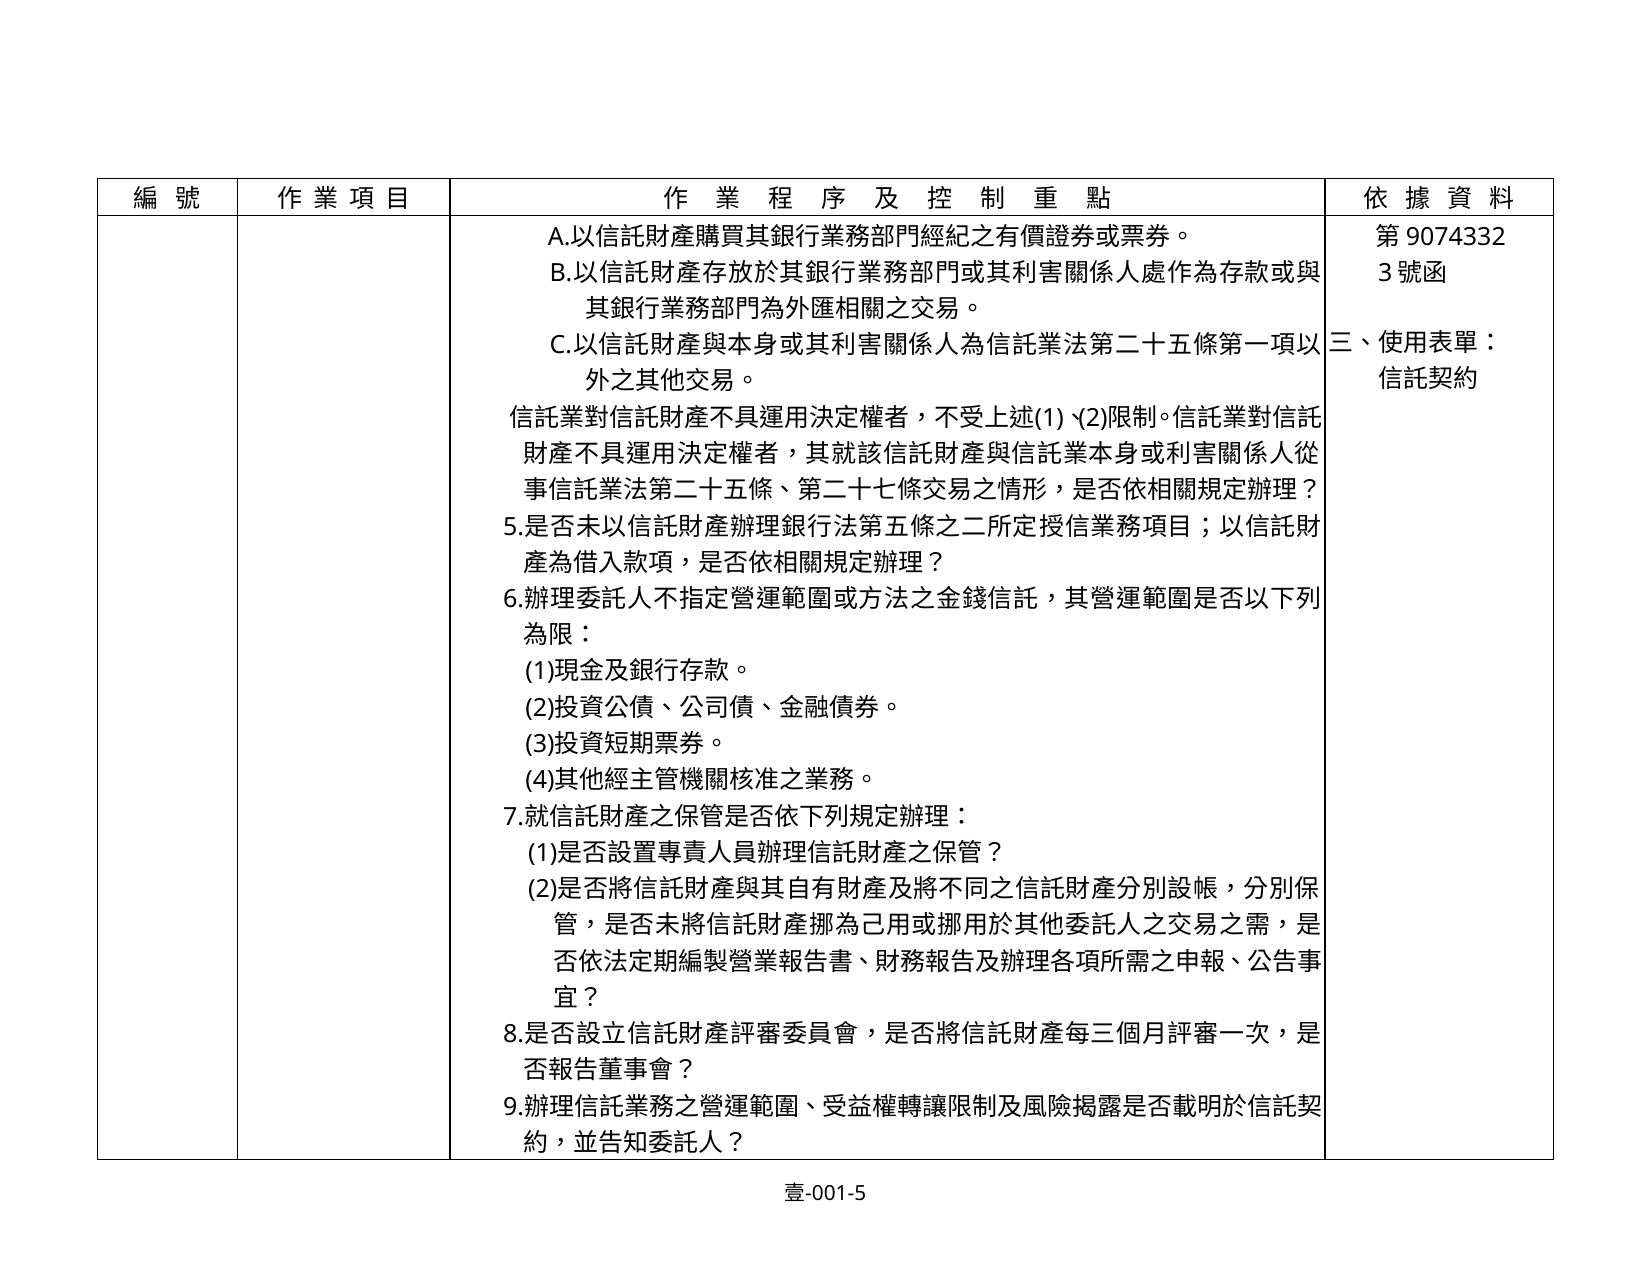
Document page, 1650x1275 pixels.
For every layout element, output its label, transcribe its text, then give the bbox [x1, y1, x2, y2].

table_header 編 號 [98, 179, 237, 215]
table_header 作 業 程 序 及 控 制 重 點 [451, 179, 1324, 215]
table_header [175, 94, 208, 111]
table_cell 通則 [238, 216, 449, 1158]
table_header 作 業 項 目 [238, 179, 449, 215]
table_header 依 據 資 料 [1326, 179, 1553, 215]
table_cell 控制重點： （一）信託業之設置 1.所經營之信託業務均是否經主管機關許可或核可，並依主管機關之規定完成登錄後辦理？其業務涉及外匯之經營者，是否經中央銀行同意？暫時停止或終止其兼營之信託業務者，是否申請主管機關許可？ 2.業務之經營涉及信託業得全權決定運用標的，且將信託財產運用於證券交易法第六條規定之有價證券或期貨交易法第三條規定之期貨時，其符合一定條件者，是否向主管機關申請兼營證券投資顧問業務？ 3.增設分支機構時，是否向主管機關申請許可，是否於分支機構之營業執照上載明？遷移或裁撤時，是否申請主管機關核准，是否於分支機構之營業執照上載明？ （二）信託契約之訂定 1.是否與委託人訂定書面之信託契約及其他法令應簽署之契約或文件？ 2.信託契約是否記載下列各款事項： (1)委託人、受託人及受益人之姓名、名稱及住所。 (2)信託目的。 (3)信託財產之種類、名稱、數量及價額。 (4)信託存續期間。 (5)信託財產管理及運用方法。 (6)信託收益計算、分配之時期及方法。 (7)信託關係消滅時，信託財產之歸屬及交付方式。 (8)受託人之責任。 (9)受託人之報酬標準、種類、計算方法、支付時期及方法。 (10)各項費用之負擔及其支付方法。 (11)信託契約之變更、解除及終止之事由。 (12)簽訂契約之日期。 (13)其他法律或主管機關規定之事項。 3.所經營信託業務是否遵守與委託人間所簽訂之信託契約及運用信託財產所從事之各相關交易之約定條款？ 4.所接受委託人委託從事信託業務，應與委託人訂立信託契約及其他依法令應簽署之契約或文件，是否交付契約正本或註明與正本完全相符之影本予委託人，未於簽約當時交付者，是否於簽約後以郵寄或其他約定之方式交付委託人？訂約前是否盡「信託業應負之義務及相關行為規範」規定之告知義務，是否提供委託人合理審閱期？並應注意以下事項： (1)是否盡合理注意使委託人於簽訂信託契約前有充分機會考慮條款？ (2)是否就委託人所提出之疑義詳細說明？ (3)提供予委託人有關信託業務之文件是否清楚、明確，無虛偽或誤導委託人之情事？ 5.與委託人訂定信託契約前應依相關規定辦理下列事項： (1)確保提供商品或服務適合委託人 是否依「金融消費者保護法」第九條、「金融服務業確保金融商品或服務適合金融消費者辦法」、「信託業營運範圍受益權轉讓限制風險揭露及行銷訂約管理辦法」第二十二條及「信託業建立非專業投資人商品適合度規章應遵循事項」等相關規定充分瞭解委託人之相關資料，以確保該商品或服務對委託人之適合度？ (2)說明契約重要內容及揭露風險 是否依「金融消費者保護法」第十條、「金融服務業提供金融商品或服務前說明契約重要內容及揭露風險辦法」、「信託業營運範圍受益權轉讓限制風險揭露及行銷訂約管理辦法」第二十七條及「中華民國信託業商業同業公會會員辦理信託業務之信託報酬及風險揭露應遵循事項」等相關規定？並應注意下列事項： A.是否向委託人充分說明該商品、服務及契約之重要內容並充分揭露其風險？ B.是否以委託人能充分瞭解方式對委託人進行說明及揭露，其內容是否包括但不限交易成本、可能之收益及風險等有關委託人權益之重要內容？ C.委託人說明重要內容及揭露風險時，是否留存相關資料？ （三）信託財產之管理與運用 1.信託財產管理方法之變更，是否經委託人、受託人及受益人之同意或聲請法院變更之？ 2.是否將信託財產與其自有財產及其他信託財產分別管理？信託財產為金錢者，是否分別記帳？ 3.應登記之財產為信託時，是否依相關規定為信託登記？ 4.利害關係人交易： (1)信託業是否未以信託財產為下列行為： A.購買本身或其利害關係人發行或承銷之有價證券或票券。 B.購買本身或其利害關係人之財產。 C.讓售與本身或其利害關係人。 D.其他經主管機關規定之利害關係交易行為。 但政府發行之債券不受上述限制。 (2)信託業為下列行為時，是否依信託契約之約定或事先告知受益人並取得其書面同意： A.以信託財產購買其銀行業務部門經紀之有價證券或票券。 B.以信託財產存放於其銀行業務部門或其利害關係人處作為存款或與 其銀行業務部門為外匯相關之交易。 C.以信託財產與本身或其利害關係人為信託業法第二十五條第一項以 外之其他交易。 信託業對信託財產不具運用決定權者，不受上述(1)、(2)限制。信託業對信託財產不具運用決定權者，其就該信託財產與信託業本身或利害關係人從事信託業法第二十五條、第二十七條交易之情形，是否依相關規定辦理？ 5.是否未以信託財產辦理銀行法第五條之二所定授信業務項目；以信託財產為借入款項，是否依相關規定辦理？ 6.辦理委託人不指定營運範圍或方法之金錢信託，其營運範圍是否以下列為限： (1)現金及銀行存款。 (2)投資公債、公司債、金融債券。 (3)投資短期票券。 (4)其他經主管機關核准之業務。 7.就信託財產之保管是否依下列規定辦理： (1)是否設置專責人員辦理信託財產之保管？ (2)是否將信託財產與其自有財產及將不同之信託財產分別設帳，分別保 管，是否未將信託財產挪為己用或挪用於其他委託人之交易之需，是否依法定期編製營業報告書、財務報告及辦理各項所需之申報、公告事宜？ 8.是否設立信託財產評審委員會，是否將信託財產每三個月評審一次，是否報告董事會？ 9.辦理信託業務之營運範圍、受益權轉讓限制及風險揭露是否載明於信託契約，並告知委託人？ 10.信託業運用信託財產於國外或涉及外匯之投資，除法令另有規定外，是否依下列規定辦理： (1)涉及資金之匯出、匯入部分，是否依中央銀行之相關規定辦理？ (2)其受託對象、投資範圍及限制，是否依相關規定辦理？ 11.運用信託財產從事衍生性金融商品及結構型商品交易，除法令另有規定外，是否依相關規定辦理？ 12.受益權之轉讓是否依相關規定辦理？ 13.辦理信託資金集合管理及運用、募集共同信託基金，或訂定有多數委託人 或受益人之信託契約，關於委託人及受益人權利之行使於信託契約訂定由受益人會議決議行之者，受益人會議之召集程序、決議方法、表決權之計算、會議規範及其他應遵行事項，是否依相關規定辦理？ 14.委託人屬專業投資人，其信託財產之外國有價證券之出借，是否依相關規定辦理？ 15.委託人不具有運用決定權之信託財產涉及國內有價證券之出借，是否依相關規定辦理？ （四）作業管理 1.就公司形象或所從事之信託業務為廣告、業務招攬及營業促銷活動時，應依下列規定辦理： (1)除法令另有規定外，是否依「金融消費者保護法」第八條、「金融服務業從事廣告業務招攬及營業促銷活動辦法」、「信託業營運範圍受益權轉讓限制風險揭露及行銷訂約管理辦法」第二十條、「信託業從事廣告、業務招攬及營業促銷活動應遵循事項」等相關規定辦理？ (2)是否無虛偽、詐欺、隱匿或其他足致他人誤信之情事？是否確保其廣告內容之真實？並其對委託人所負擔之義務是否無低於前述廣告之內容及進行業務招攬或營業促銷活動時對委託人所提示之資料或說明？ (3)是否無藉金融教育宣導引薦個別金融商品或服務？ (4)是否訂定廣告、業務招攬及營業促銷活動之文件製作管理規範，及其散發公布之控管作業流程？ (5)廣告或行銷文件是否保存二年？ 2.前項之廣告或行銷文件，除法令另有規定外，於對外使用前，是否經法令遵循主管審核，確定內容無不當、不實陳述、誤導消費者或違反相關法令之情事？ 3.是否向委託人充分揭露並明確告知下列事項： (1)信託報酬、各項費用與其收取方式，及可能涉及之風險等相關資訊，其中投資風險是否包含最大可能損失，並是否依相關規定辦理？ (2)受託投資於具有定期配息性質之金融商品時，是否明確告知委託人該金融商品並非存款，不屬於存款保險條例所保障之範圍？ 4.辦理對信託財產具有運用決定權之金錢信託業務，是否依下列規定辦理： (1)以財務規劃或資產負債配置為目的，是否依相關規定辦理？ (2)自交易相對人取得服務費或手續費折讓，是否將該服務費或手續費折讓作為委託人買賣成本之減少？ 5.薪酬制度是否衡平考量委託人可能產生之各項風險、所收取之費用及其他因素，是否未以受託之金額多寡為主要考量因素，是否依相關規定辦理？ 6.委任第三人代為處理信託事務是否依相關規定辦理？ 7.與委託人間以電子方式辦理信託業務是否依相關規定辦理？ 8.以信託財產與他人交易時，除於集中交易市場交易外，是否明確告知交易相對人，信託業係以受託人身分與其辦理信託財產之交易？ 9.是否設立商品審查小組，依相關規定對得受託投資之金融商品進行上架前審查？ 10.股票已在證券交易所上市或於證券商營業處所買賣之信託業，是否依「股票上市或於證券商營業處所買賣公司薪資報酬委員會設置及行使職權辦法」設置薪資報酬委員會？其運作之管理是否依其規定辦理？ (五）人員資格 1.辦理信託業務相關人員（包括督導人員、管理人員及業務人員）資格是否經公會審定符合規定？ 2.對信託財產具有運用決定權者是否無兼任其他業務之經營？ 3.董事、監察人中具備經營與管理信託業之專門學識或經驗者之比例是否符合規定？ 4.辦理信託業務如涉及其他金融特許事業之規範者，其人員資格條件是否另依其相關規定辦理？ 5.辦理運用信託財產於衍生性金融商品及結構型商品之人員及其直屬主管、副主管，以及從事衍生性金融商品及結構型商品推介之人員及其直屬主管、副主管，均是否符合「信託業運用信託財產從事衍生性金融商品及結構型商品交易應遵循事項」所定之資格條件？ （ (六）定期報告 1.就各信託，是否分別造具帳簿，載明各信託事務處理之狀況？除應於接受信託時作成信託財產目錄外，是否每年至少定期一次作成信託財產目錄，並編製收支計算表，是否送交委託人及受益人？ 2.是否依照信託契約之約定，分別向委託人、受益人作定期會計報告，如約定設有信託監察人者，是否亦向信託監察人報告？ 3.信託關係消滅時，受託人是否就信託事務之處理作成結算書及報告書，是否取得受益人、信託監察人或其他歸屬權利人之承認？ 4.除法令另有規定外，是否依相關規定交付委託人及受益人交易報告書及對帳單？ （七）申報及公告事宜 1.處理信託事務，是否以善良管理人之注意為之，並負忠實義務？ 政黨或其他政治團體交付信託之財產及其信託利益之取得與分配是否定期公告？ 2.信託公司或銀行業兼營信託業者是否於每半年(/每年)營業年度終了後二個月(/四個月)內編製營業報告書及財務報告，向主管機關申報，是否將資產負債表於其所在地之日報或依下列方式辦理公告： (1)備置於每一營業處所之顯著位置以供查閱。 (2)於信託公會網站辦理公告。 3.證券投資信託事業、證券投資顧問事業或證券商兼營信託業者，是否於每半年(/每年)營業年度終了後二個月(/四個月)內編製信託帳之資產負債表、信託財產目錄及損益表，由信託公會彙送主管機關，並於信託公會網站辦理公告。 4.有下列情事之一者，是否於事實發生之翌日起二個營業日內，向主管機關申報，是否於本公司所在地之日報或依主管機關指定之方式公告： (1)存款不足之退票、拒絕往來或其他喪失債信情事者。 (2)因訴訟、非訟、行政處分或行政爭訟事件，對公司財務或業務有重大影響者。 (3)有公司法第一百八十五條第一項規定各款情事之一者。 (4)董事長 (理事主席) 、總經理 (局長) 或三分之一以上董 (理) 事發生變動者。 (5)簽訂重要契約或改變業務計畫之重要內容。 (6)信託財產對信託事務處理之費用，有支付不能之情事者。 (7)其他足以影響信託業營運或股東或受益人權益之重大情事者。 （八）信託業財務之監督 1.賠償準備金之提存 為擔保其因違反受託人義務而對委託人或受益人所負之損害賠償、利益返還或其他責任，是否提存賠償準備金？ 賠償準備金之額度，是否提存至少新台幣五千萬元，是否於取得營業執照後一個月內以現金或政府債券繳存中央銀行？ 賠償準備金是否依相關規定定期按信託財產之比率辦理調整？ 2.營運資金之指撥 銀行兼營信託業務應指撥營運資金，其數額是否不低於新台幣五千萬元，該營運資金並得充當賠償準備金？ 3.自有資產之運用 自有財產之運用範圍，除兼營信託業務之銀行、證券投資信託事業、證券投資顧問事業、證券商外，是否以下列各款為限： (1)銀行存款。 (2)購買自用不動產、設備及充作營業支出，且自用不動產之購買總額，不得超過該信託業淨值。 (3)投資公債、短期票券、公司債、金融債券、上市及上櫃股票、受益憑證，且公司債、上市及上櫃股票、受益憑證之投資總額不得超過該信託業淨值百分之三十；其投資每一公司之公司債及股票總額、或每一基金受益憑證總額，不得超過該信託業淨值百分之五及該公司債與股票發行公司實收資本額百分之五，或該受益憑證發行總額百分之五。 (4)其他經主管機關核准之事項。 （九）紛爭處理程序 是否依相關規定訂定及實行紛爭處理程序？ [451, 216, 1324, 1158]
table_cell [98, 216, 237, 1158]
table_cell 第9074332 3號函 三、使用表單： 信託契約 [1326, 216, 1553, 1158]
